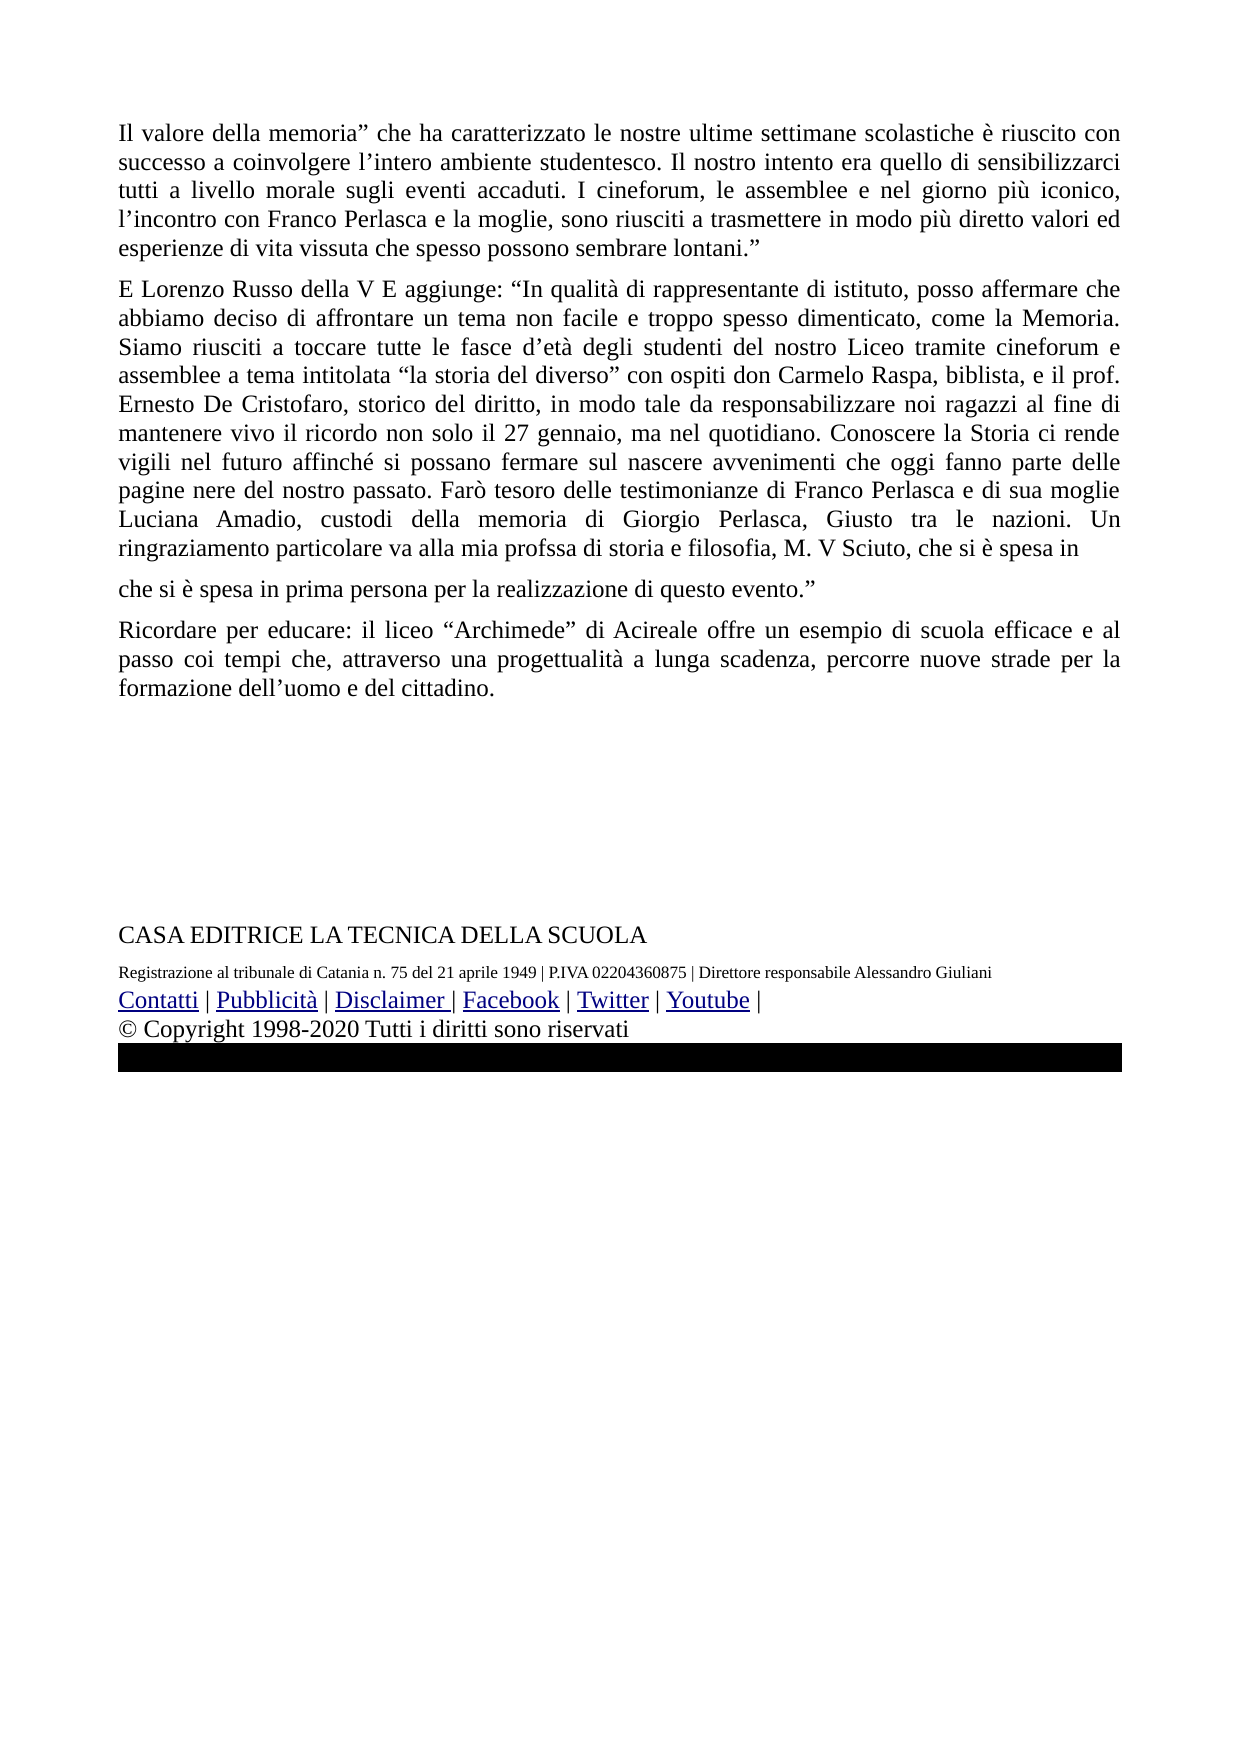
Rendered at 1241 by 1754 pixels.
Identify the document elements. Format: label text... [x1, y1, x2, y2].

text E Lorenzo Russo della V E aggiunge: “In qualità di rappresentante di istituto, posso affermare che abbiamo deciso di affrontare un tema non facile e troppo spesso dimenticato, come la Memoria. Siamo riusciti a toccare tutte le fasce d’età degli studenti del nostro Liceo tramite cineforum e assemblee a tema intitolata “la storia del diverso” con ospiti don Carmelo Raspa, biblista, e il prof. Ernesto De Cristofaro, storico del diritto, in modo tale da responsabilizzare noi ragazzi al fine di mantenere vivo il ricordo non solo il 27 gennaio, ma nel quotidiano. Conoscere la Storia ci rende vigili nel futuro affinché si possano fermare sul nascere avvenimenti che oggi fanno parte delle pagine nere del nostro passato. Farò tesoro delle testimonianze di Franco Perlasca e di sua moglie Luciana Amadio, custodi della memoria di Giorgio Perlasca, Giusto tra le nazioni. Un ringraziamento particolare va alla mia profssa di storia e filosofia, M. V Sciuto, che si è spesa in [118, 274, 1122, 562]
text che si è spesa in prima persona per la realizzazione di questo evento.” [118, 574, 1122, 603]
text CASA EDITRICE LA TECNICA DELLA SCUOLA [118, 921, 1122, 949]
text © Copyright 1998-2020 Tutti i diritti sono riservati [118, 1014, 1122, 1043]
text Il valore della memoria” che ha caratterizzato le nostre ultime settimane scolastiche è riuscito con successo a coinvolgere l’intero ambiente studentesco. Il nostro intento era quello di sensibilizzarci tutti a livello morale sugli eventi accaduti. I cineforum, le assemblee e nel giorno più iconico, l’incontro con Franco Perlasca e la moglie, sono riusciti a trasmettere in modo più diretto valori ed esperienze di vita vissuta che spesso possono sembrare lontani.” [118, 118, 1122, 262]
text Contatti | Pubblicità | Disclaimer | Facebook | Twitter | Youtube | [118, 985, 1122, 1014]
text Ricordare per educare: il liceo “Archimede” di Acireale offre un esempio di scuola efficace e al passo coi tempi che, attraverso una progettualità a lunga scadenza, percorre nuove strade per la formazione dell’uomo e del cittadino. [118, 616, 1122, 702]
text Registrazione al tribunale di Catania n. 75 del 21 aprile 1949 | P.IVA 02204360875 | Direttore responsabile Alessandro Giuliani [118, 962, 1122, 982]
